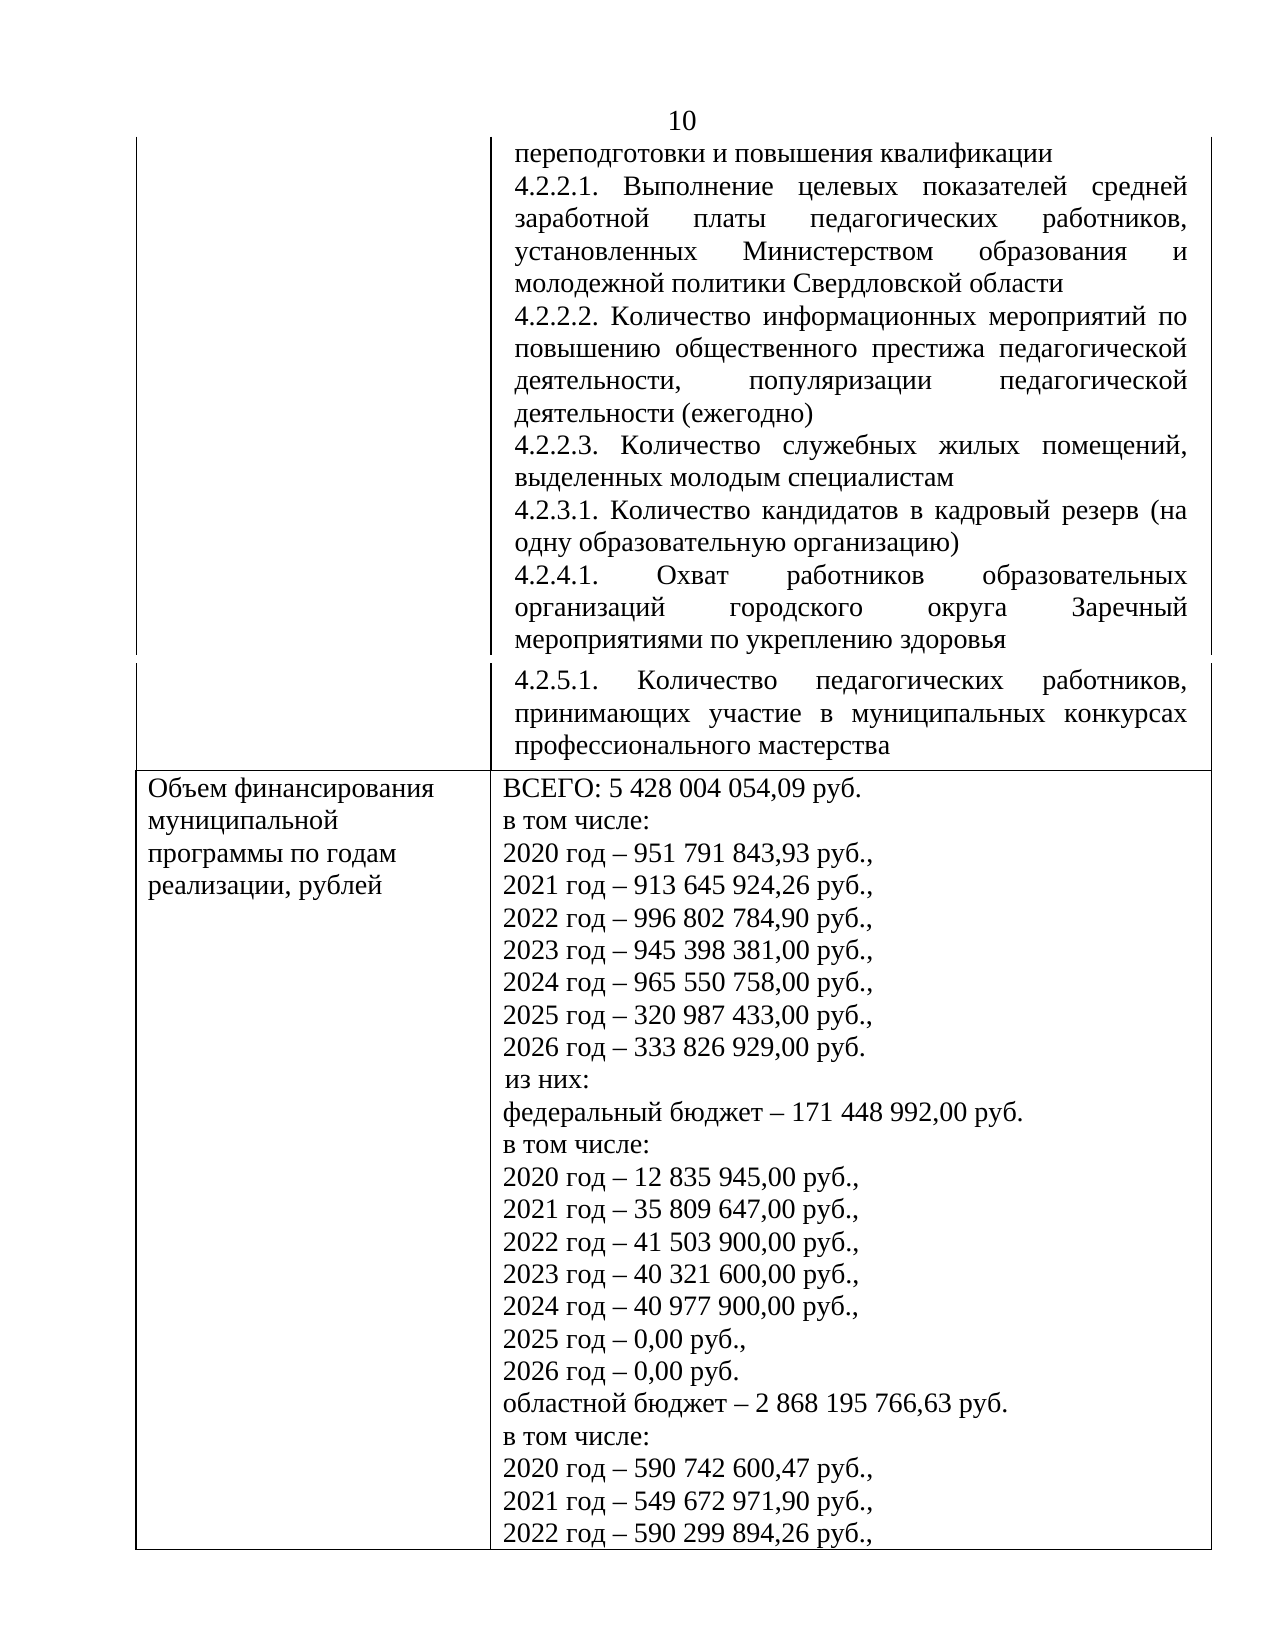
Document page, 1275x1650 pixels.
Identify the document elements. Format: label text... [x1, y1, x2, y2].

table_cell 4.2.2.3. Количество служебных жилых помещений, выделенных молодым специалистам [492, 428, 1211, 493]
table_cell 4.2.3.1. Количество кандидатов в кадровый резерв (на одну образовательную организацию) [492, 493, 1211, 558]
table_cell 4.2.2.1. Выполнение целевых показателей средней заработной платы педагогических работников, установленных Министерством образования и молодежной политики Свердловской области [492, 169, 1211, 298]
table_cell 4.2.5.1. Количество педагогических работников, принимающих участие в муниципальных конкурсах профессионального мастерства [492, 663, 1211, 769]
table_header ВСЕГО: 5 428 004 054,09 руб. в том числе: 2020 год – 951 791 843,93 руб., 2021 год – 913 645 924,26 руб., 2022 год – 996 802 784,90 руб., 2023 год – 945 398 381,00 руб., 2024 год – 965 550 758,00 руб., 2025 год – 320 987 433,00 руб., 2026 год – 333 826 929,00 руб. из них: федеральный бюджет – 171 448 992,00 руб. в том числе: 2020 год – 12 835 945,00 руб., 2021 год – 35 809 647,00 руб., 2022 год – 41 503 900,00 руб., 2023 год – 40 321 600,00 руб., 2024 год – 40 977 900,00 руб., 2025 год – 0,00 руб., 2026 год – 0,00 руб. областной бюджет – 2 868 195 766,63 руб. в том числе: 2020 год – 590 742 600,47 руб., 2021 год – 549 672 971,90 руб., 2022 год – 590 299 894,26 руб., [491, 771, 1211, 1548]
table_cell 4.2.4.1. Охват работников образовательных организаций городского округа Заречный мероприятиями по укреплению здоровья [492, 558, 1211, 655]
table_cell [137, 558, 490, 655]
table_cell [137, 169, 490, 298]
table_cell [137, 137, 490, 169]
table_cell [137, 663, 490, 769]
table_header Объем финансирования муниципальной программы по годам реализации, рублей [137, 771, 490, 1548]
table_cell переподготовки и повышения квалификации [492, 137, 1211, 169]
table_cell [137, 299, 490, 428]
table_cell [137, 493, 490, 558]
table_cell 4.2.2.2. Количество информационных мероприятий по повышению общественного престижа педагогической деятельности, популяризации педагогической деятельности (ежегодно) [492, 299, 1211, 428]
table_cell [137, 428, 490, 493]
table_cell [136, 655, 1211, 663]
